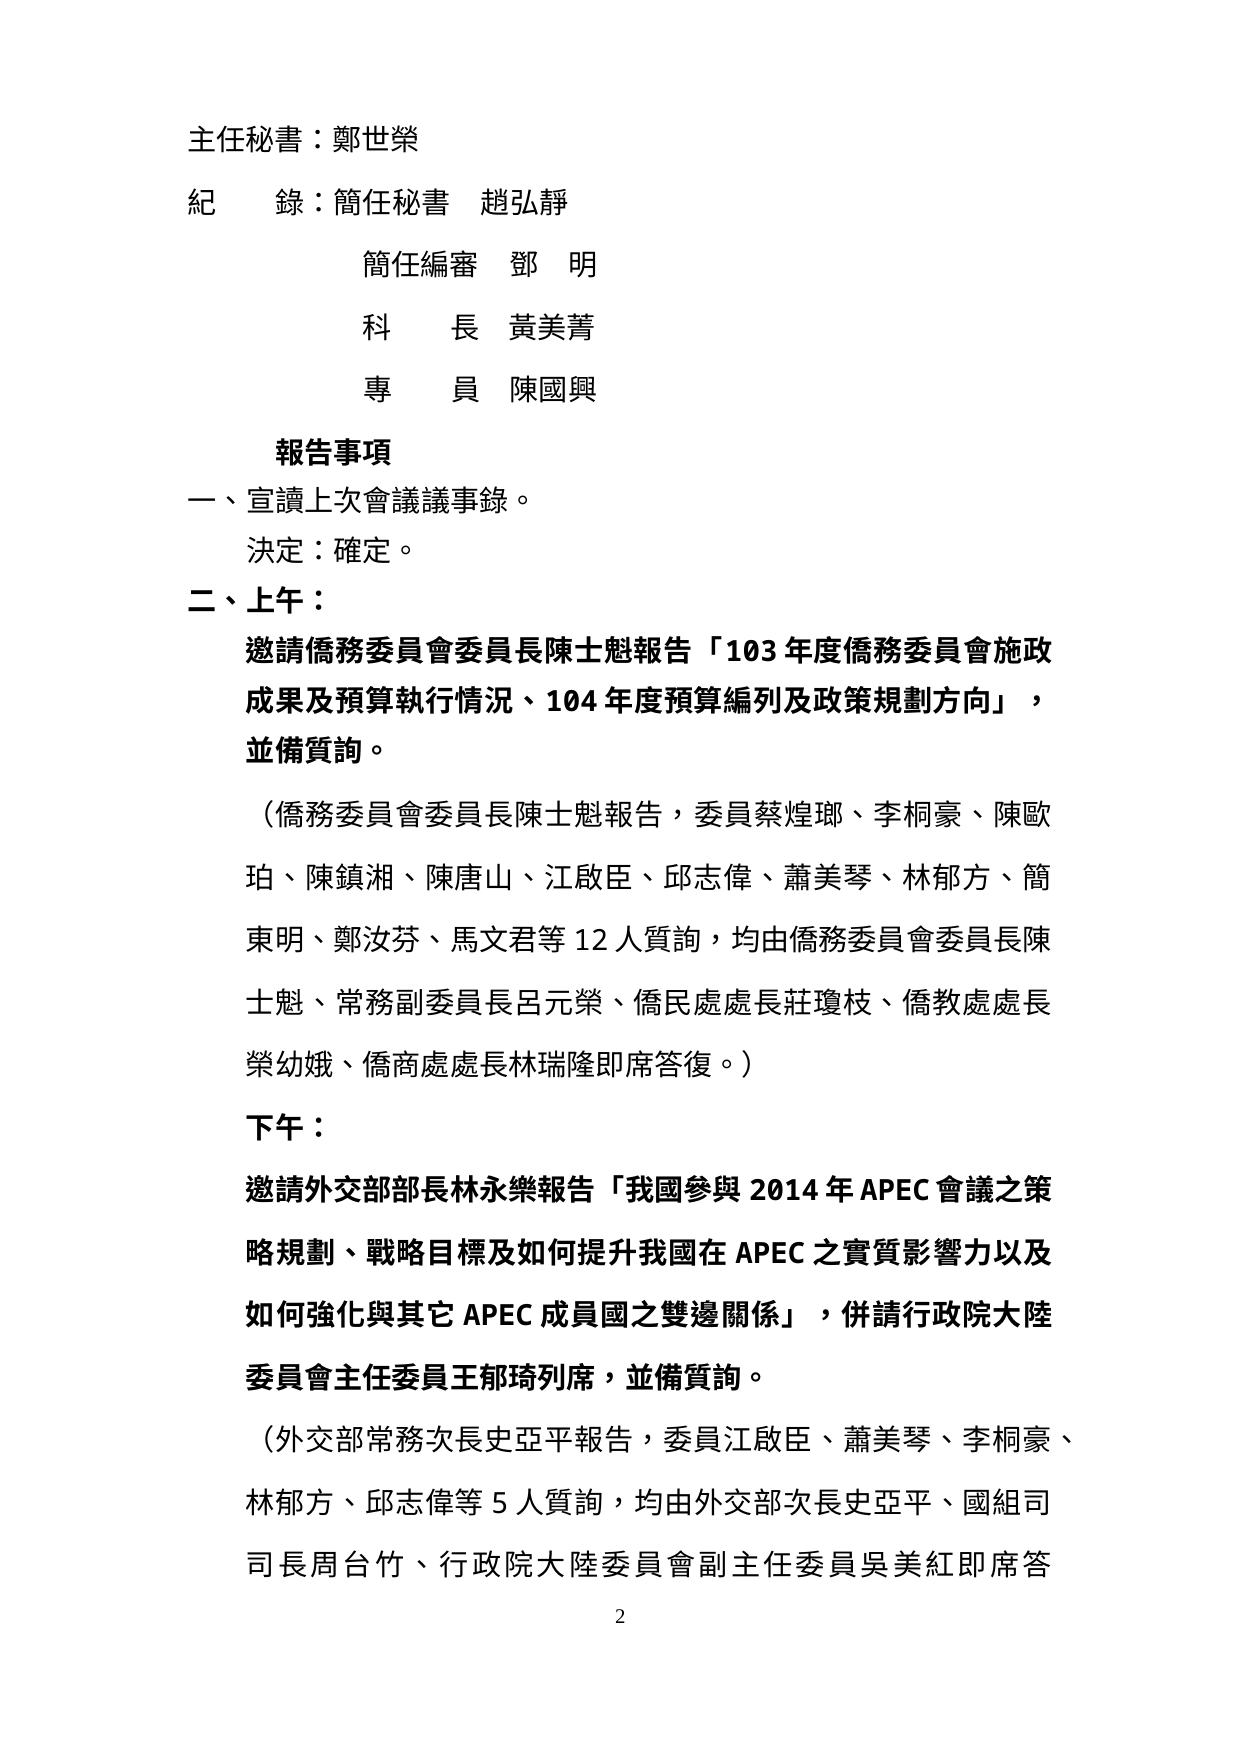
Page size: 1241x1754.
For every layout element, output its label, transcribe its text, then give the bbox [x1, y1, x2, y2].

text 邀請外交部部長林永樂報告「我國參與2014年APEC會議之策略規劃、戰略目標及如何提升我國在APEC之實質影響力以及如何強化與其它APEC成員國之雙邊關係」，併請行政院大陸委員會主任委員王郁琦列席，並備質詢。 [246, 1146, 1053, 1396]
text 邀請僑務委員會委員長陳士魁報告「103年度僑務委員會施政成果及預算執行情況、104年度預算編列及政策規劃方向」，並備質詢。 [246, 621, 1053, 771]
text 科 長 黃美菁 [187, 284, 1053, 346]
text 一、宣讀上次會議議事錄。 [187, 471, 1053, 521]
text 專 員 陳國興 [187, 346, 1053, 409]
text （僑務委員會委員長陳士魁報告，委員蔡煌瑯、李桐豪、陳歐珀、陳鎮湘、陳唐山、江啟臣、邱志偉、蕭美琴、林郁方、簡東明、鄭汝芬、馬文君等12人質詢，均由僑務委員會委員長陳士魁、常務副委員長呂元榮、僑民處處長莊瓊枝、僑教處處長榮幼娥、僑商處處長林瑞隆即席答復。） [246, 771, 1053, 1084]
text 二、上午： [187, 571, 1053, 621]
text 主任秘書：鄭世榮 [187, 96, 1053, 159]
text 簡任編審 鄧 明 [187, 221, 1053, 284]
text 決定：確定。 [187, 521, 1053, 571]
text 報告事項 [187, 409, 1053, 471]
text 下午： [246, 1084, 1053, 1146]
text （外交部常務次長史亞平報告，委員江啟臣、蕭美琴、李桐豪、林郁方、邱志偉等5人質詢，均由外交部次長史亞平、國組司司長周台竹、行政院大陸委員會副主任委員吳美紅即席答復。） [246, 1396, 1053, 1584]
text 紀 錄：簡任秘書 趙弘靜 [187, 159, 1053, 221]
